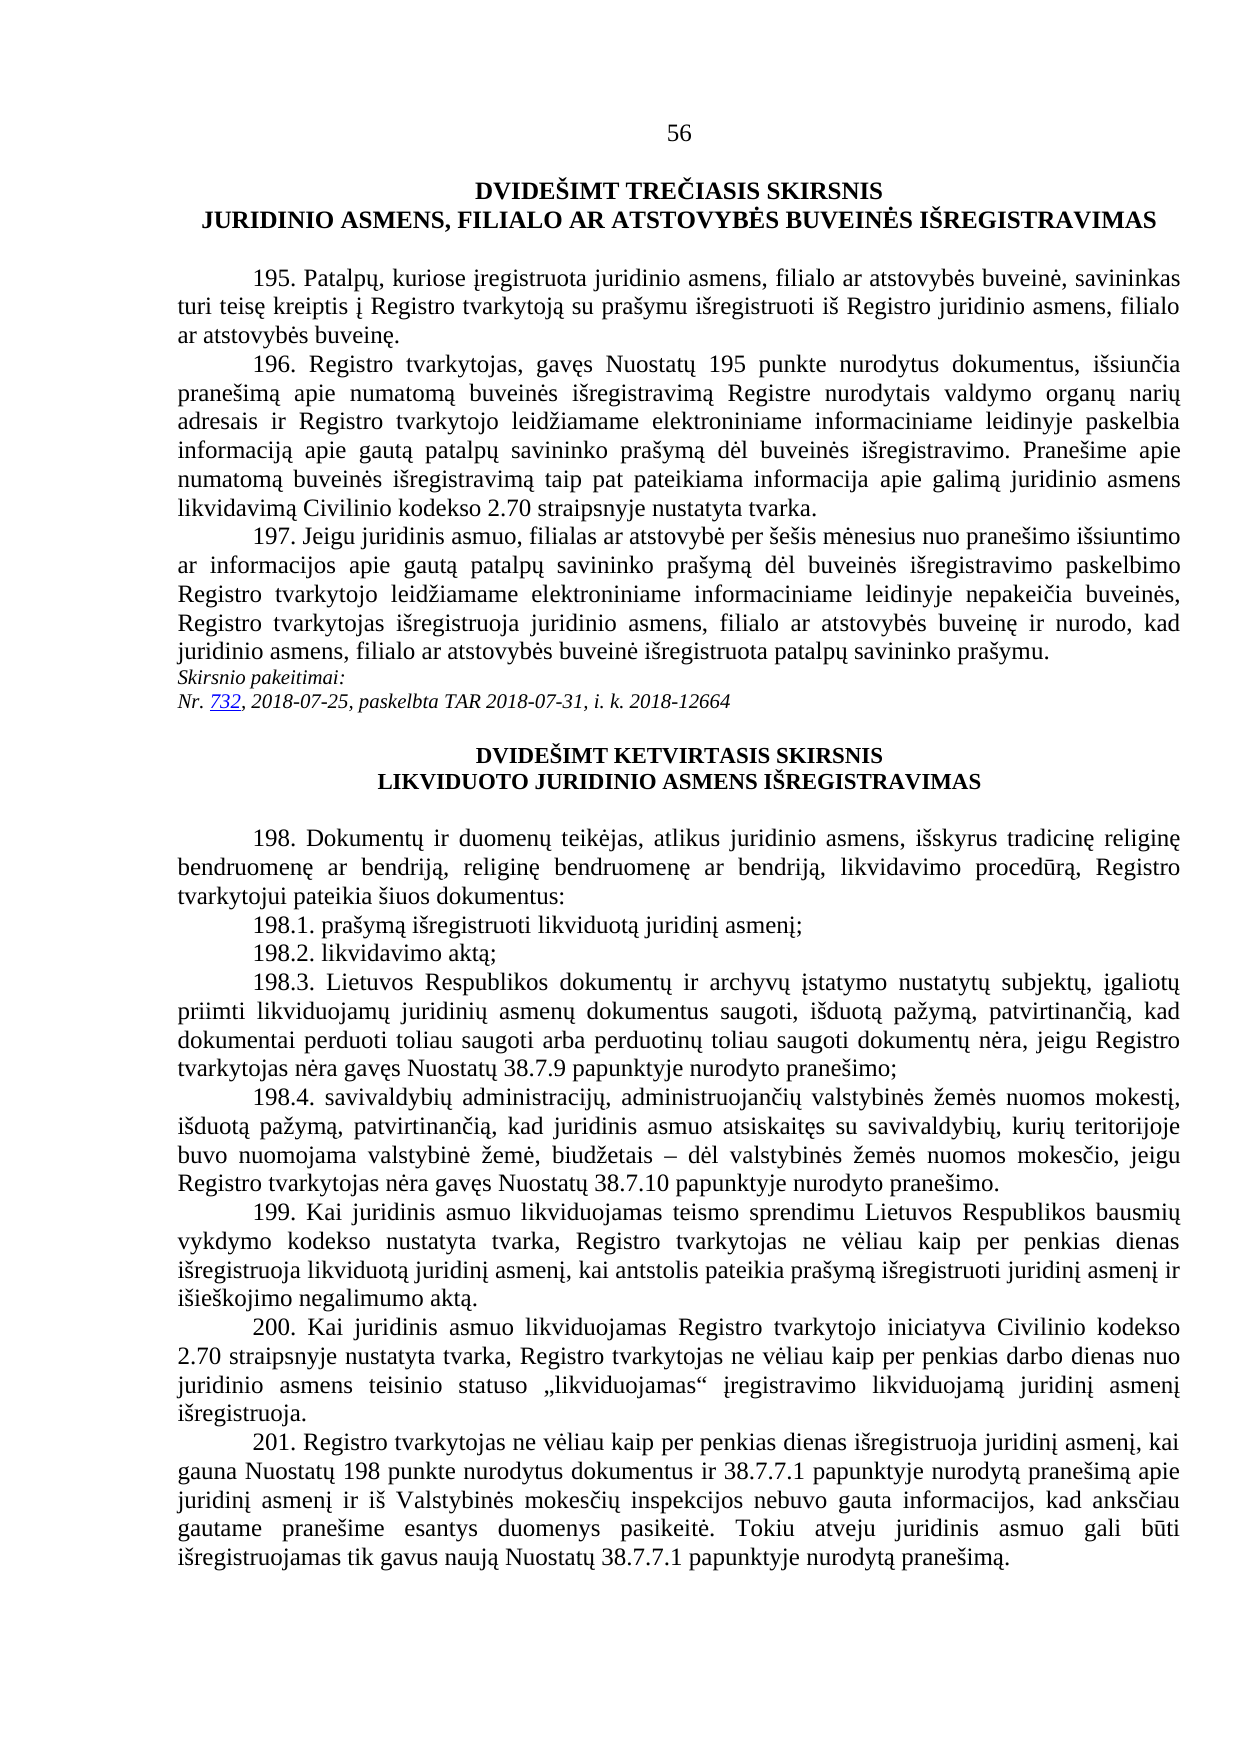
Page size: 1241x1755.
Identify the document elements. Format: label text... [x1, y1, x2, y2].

text 195. Patalpų, kuriose įregistruota juridinio asmens, filialo ar atstovybės buveinė, savininkas turi teisę kreiptis į Registro tvarkytoją su prašymu išregistruoti iš Registro juridinio asmens, filialo ar atstovybės buveinę. [177, 263, 1181, 349]
text JURIDINIO ASMENS, FILIALO AR ATSTOVYBĖS BUVEINĖS IŠREGISTRAVIMAS [177, 205, 1181, 234]
text 196. Registro tvarkytojas, gavęs Nuostatų 195 punkte nurodytus dokumentus, išsiunčia pranešimą apie numatomą buveinės išregistravimą Registre nurodytais valdymo organų narių adresais ir Registro tvarkytojo leidžiamame elektroniniame informaciniame leidinyje paskelbia informaciją apie gautą patalpų savininko prašymą dėl buveinės išregistravimo. Pranešime apie numatomą buveinės išregistravimą taip pat pateikiama informacija apie galimą juridinio asmens likvidavimą Civilinio kodekso 2.70 straipsnyje nustatyta tvarka. [177, 349, 1181, 521]
text 198.4. savivaldybių administracijų, administruojančių valstybinės žemės nuomos mokestį, išduotą pažymą, patvirtinančią, kad juridinis asmuo atsiskaitęs su savivaldybių, kurių teritorijoje buvo nuomojama valstybinė žemė, biudžetais – dėl valstybinės žemės nuomos mokesčio, jeigu Registro tvarkytojas nėra gavęs Nuostatų 38.7.10 papunktyje nurodyto pranešimo. [177, 1082, 1181, 1197]
text 200. Kai juridinis asmuo likviduojamas Registro tvarkytojo iniciatyva Civilinio kodekso 2.70 straipsnyje nustatyta tvarka, Registro tvarkytojas ne vėliau kaip per penkias darbo dienas nuo juridinio asmens teisinio statuso „likviduojamas“ įregistravimo likviduojamą juridinį asmenį išregistruoja. [177, 1312, 1181, 1427]
text LIKVIDUOTO JURIDINIO ASMENS IŠREGISTRAVIMAS [177, 768, 1181, 795]
text DVIDEŠIMT TREČIASIS SKIRSNIS [177, 176, 1181, 205]
text 201. Registro tvarkytojas ne vėliau kaip per penkias dienas išregistruoja juridinį asmenį, kai gauna Nuostatų 198 punkte nurodytus dokumentus ir 38.7.7.1 papunktyje nurodytą pranešimą apie juridinį asmenį ir iš Valstybinės mokesčių inspekcijos nebuvo gauta informacijos, kad anksčiau gautame pranešime esantys duomenys pasikeitė. Tokiu atveju juridinis asmuo gali būti išregistruojamas tik gavus naują Nuostatų 38.7.7.1 papunktyje nurodytą pranešimą. [177, 1427, 1181, 1571]
text 198.2. likvidavimo aktą; [177, 938, 1181, 967]
text Skirsnio pakeitimai: [177, 665, 1181, 689]
text 198. Dokumentų ir duomenų teikėjas, atlikus juridinio asmens, išskyrus tradicinę religinę bendruomenę ar bendriją, religinę bendruomenę ar bendriją, likvidavimo procedūrą, Registro tvarkytojui pateikia šiuos dokumentus: [177, 823, 1181, 910]
text 198.3. Lietuvos Respublikos dokumentų ir archyvų įstatymo nustatytų subjektų, įgaliotų priimti likviduojamų juridinių asmenų dokumentus saugoti, išduotą pažymą, patvirtinančią, kad dokumentai perduoti toliau saugoti arba perduotinų toliau saugoti dokumentų nėra, jeigu Registro tvarkytojas nėra gavęs Nuostatų 38.7.9 papunktyje nurodyto pranešimo; [177, 967, 1181, 1082]
text 197. Jeigu juridinis asmuo, filialas ar atstovybė per šešis mėnesius nuo pranešimo išsiuntimo ar informacijos apie gautą patalpų savininko prašymą dėl buveinės išregistravimo paskelbimo Registro tvarkytojo leidžiamame elektroniniame informaciniame leidinyje nepakeičia buveinės, Registro tvarkytojas išregistruoja juridinio asmens, filialo ar atstovybės buveinę ir nurodo, kad juridinio asmens, filialo ar atstovybės buveinė išregistruota patalpų savininko prašymu. [177, 521, 1181, 665]
text 199. Kai juridinis asmuo likviduojamas teismo sprendimu Lietuvos Respublikos bausmių vykdymo kodekso nustatyta tvarka, Registro tvarkytojas ne vėliau kaip per penkias dienas išregistruoja likviduotą juridinį asmenį, kai antstolis pateikia prašymą išregistruoti juridinį asmenį ir išieškojimo negalimumo aktą. [177, 1197, 1181, 1312]
text DVIDEŠIMT KETVIRTASIS SKIRSNIS [177, 742, 1181, 768]
text Nr. 732, 2018-07-25, paskelbta TAR 2018-07-31, i. k. 2018-12664 [177, 689, 1181, 713]
text 198.1. prašymą išregistruoti likviduotą juridinį asmenį; [177, 910, 1181, 938]
